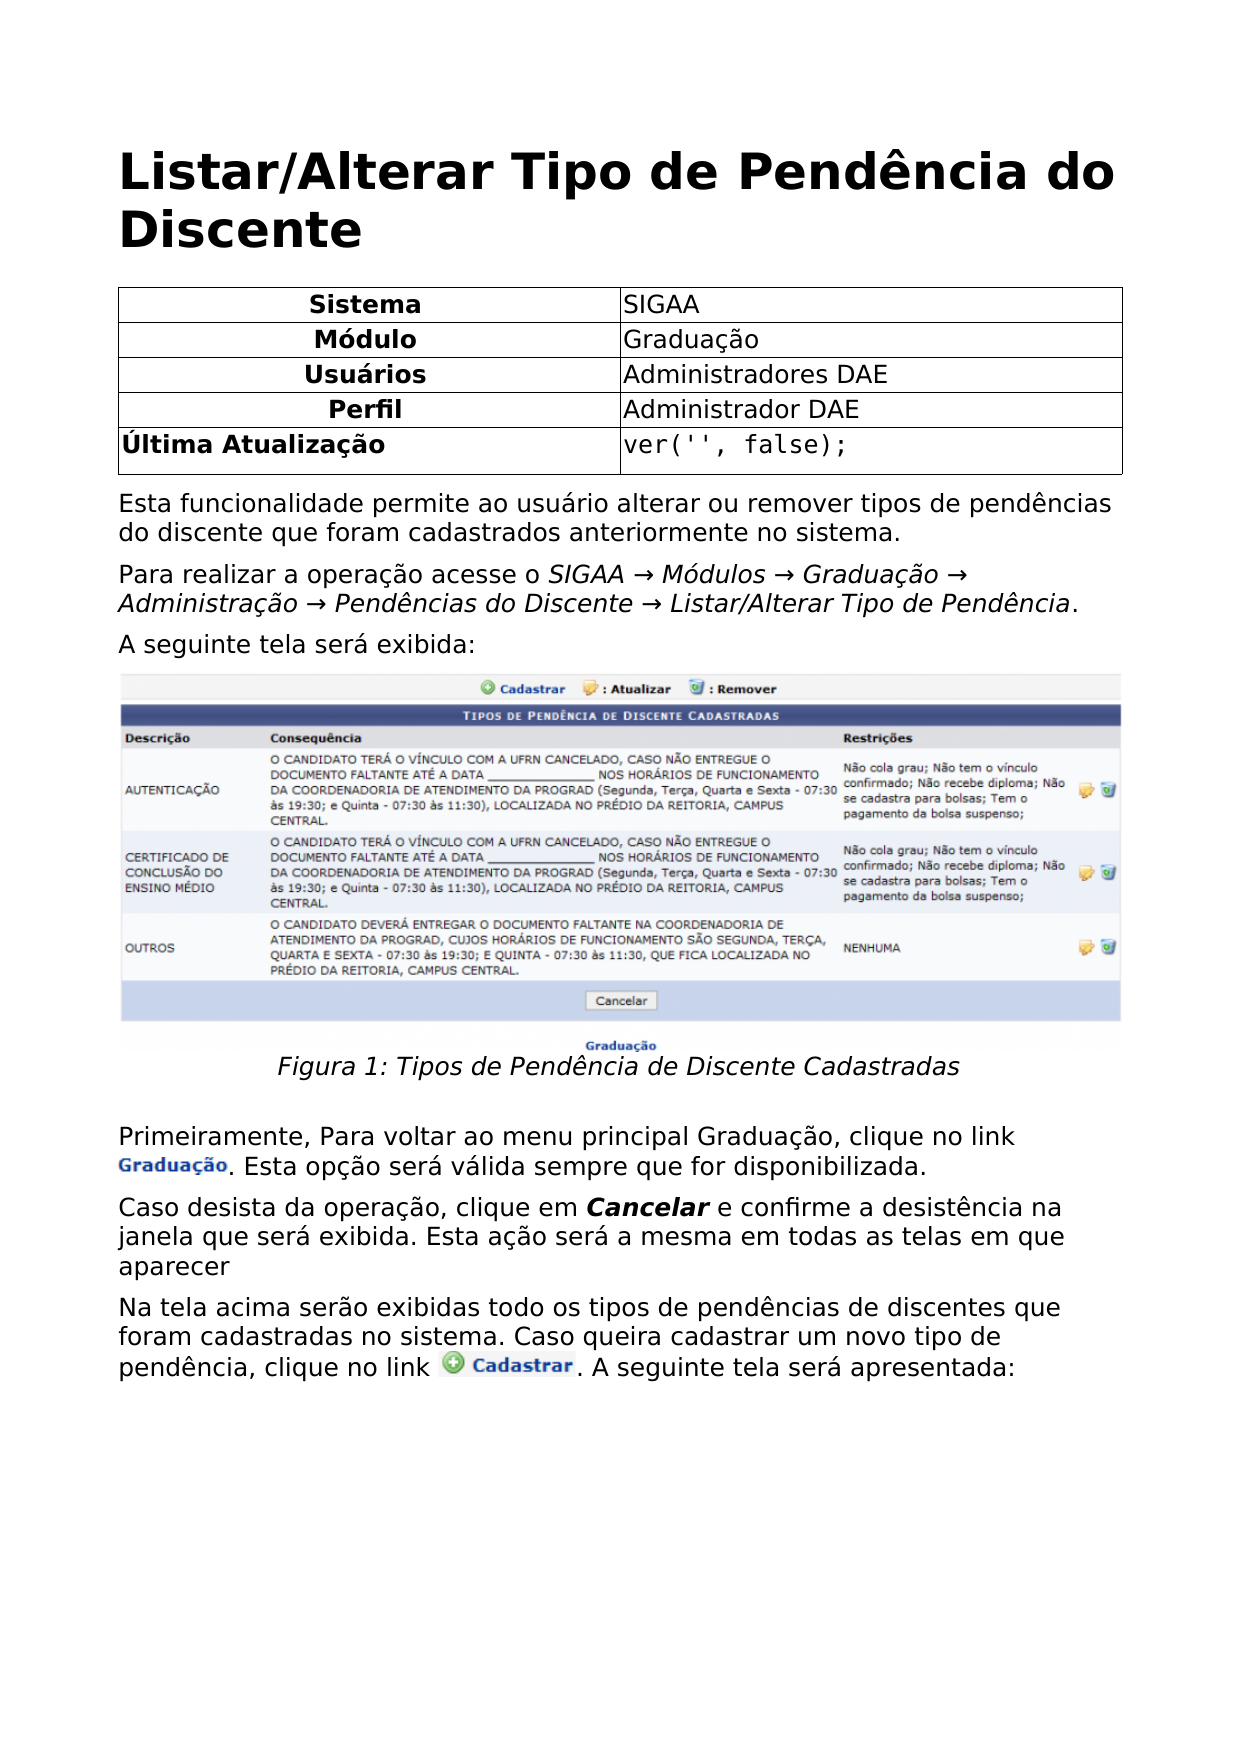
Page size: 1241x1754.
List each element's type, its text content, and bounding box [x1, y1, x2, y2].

text A seguinte tela será exibida: [118, 631, 1122, 660]
text Esta funcionalidade permite ao usuário alterar ou remover tipos de pendências do discente que foram cadastrados anteriormente no sistema. [118, 489, 1122, 547]
text Na tela acima serão exibidas todo os tipos de pendências de discentes que foram cadastradas no sistema. Caso queira cadastrar um novo tipo de pendência, clique no link . A seguinte tela será apresentada: [118, 1293, 1122, 1383]
table_header Sistema [119, 288, 620, 322]
table_cell Usuários [119, 358, 620, 392]
table_cell Administradores DAE [621, 358, 1122, 392]
table_cell Perfil [119, 393, 620, 427]
subtitle Listar/Alterar Tipo de Pendência do Discente [118, 143, 1122, 259]
picture [118, 1157, 228, 1175]
text Para realizar a operação acesse o SIGAA → Módulos → Graduação → Administração → Pendências do Discente → Listar/Alterar Tipo de Pendência. [118, 560, 1122, 618]
picture [118, 672, 1123, 1052]
table_header SIGAA [621, 288, 1122, 322]
table_cell Graduação [621, 323, 1122, 357]
text Caso desista da operação, clique em Cancelar e confirme a desistência na janela que será exibida. Esta ação será a mesma em todas as telas em que aparecer [118, 1193, 1122, 1281]
text Primeiramente, Para voltar ao menu principal Graduação, clique no link . Esta opção será válida sempre que for disponibilizada. [118, 1122, 1122, 1181]
picture [438, 1351, 576, 1377]
table_cell Administrador DAE [621, 393, 1122, 427]
table_cell Última Atualização [119, 428, 620, 474]
text Figura 1: Tipos de Pendência de Discente Cadastradas [118, 1052, 1122, 1081]
table_cell ver('', false); [621, 428, 1122, 474]
table_cell Módulo [119, 323, 620, 357]
